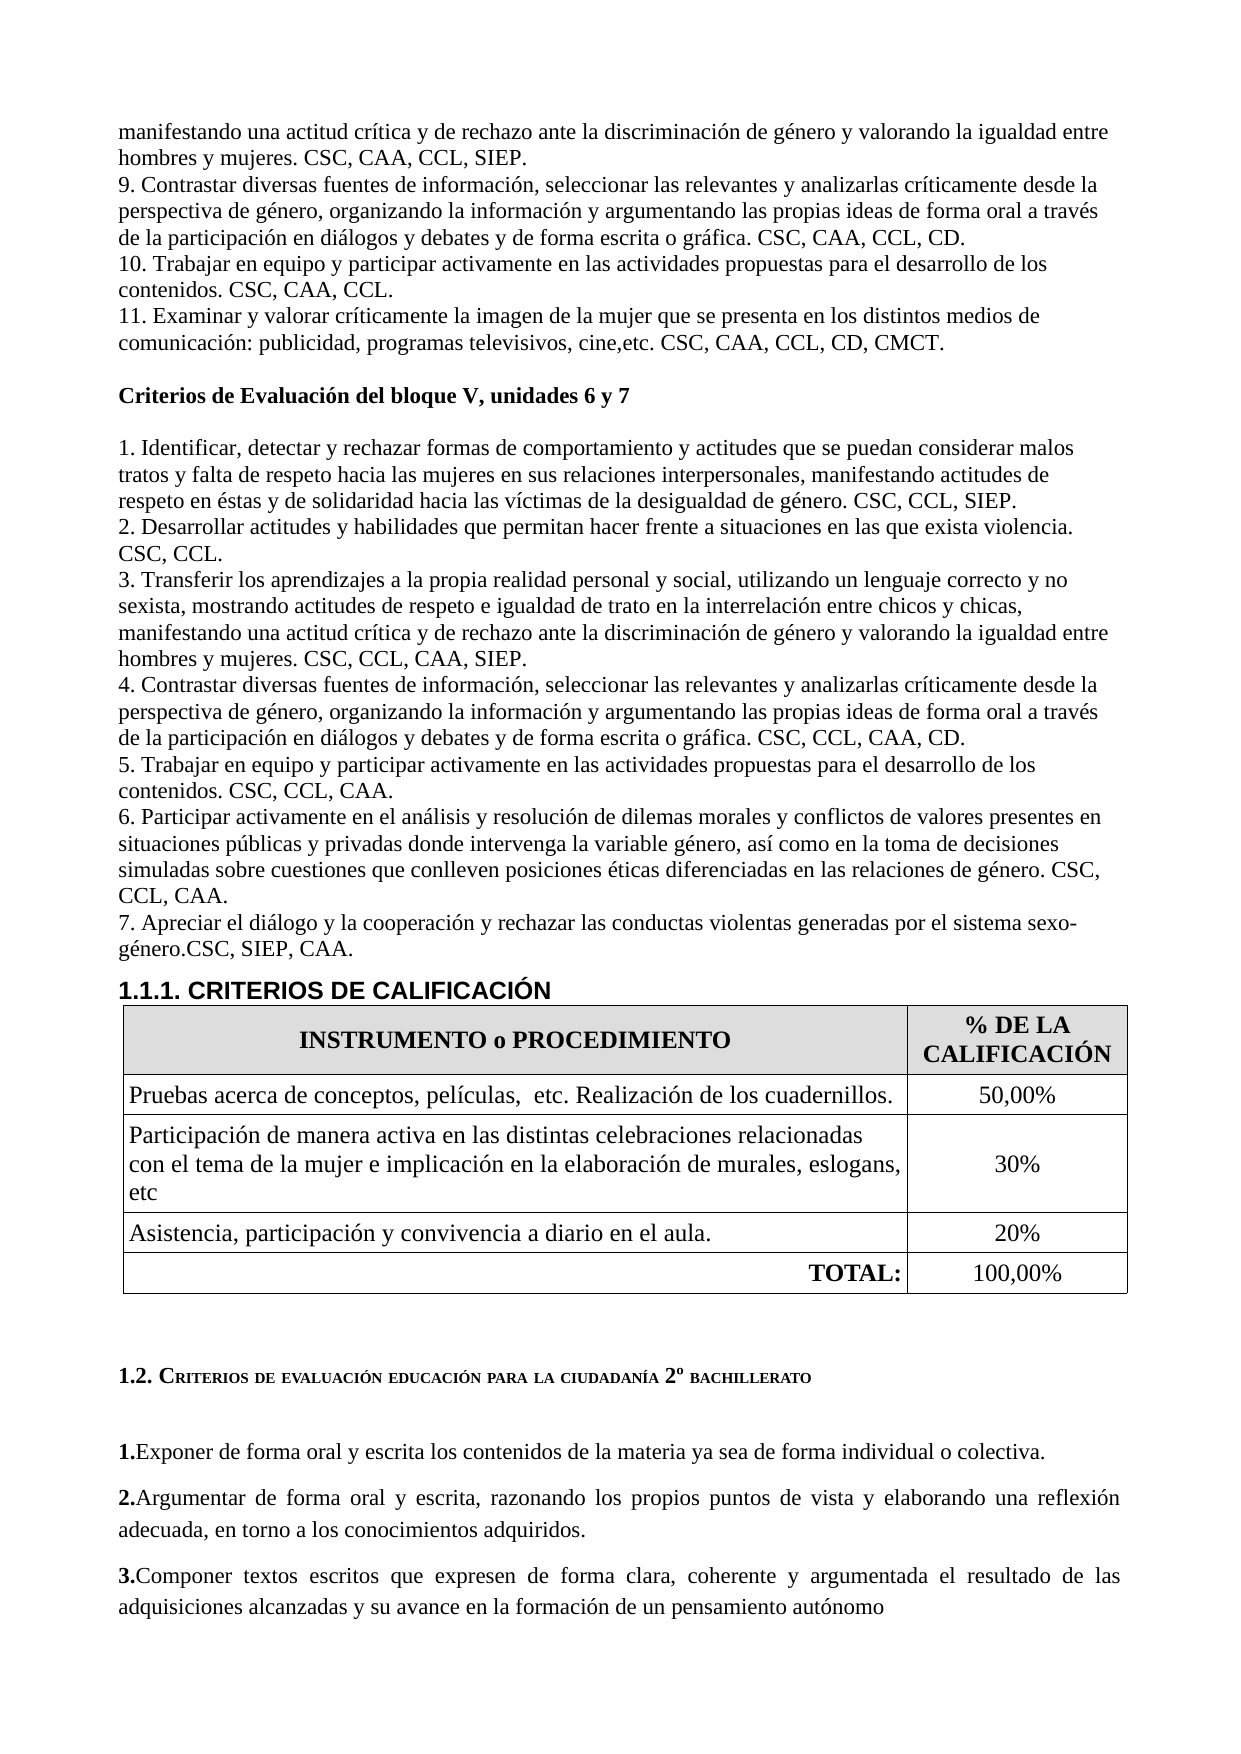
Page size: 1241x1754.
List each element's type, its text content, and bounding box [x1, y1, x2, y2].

subtitle Criterios de evaluación educación para la ciudadanía 2º bachillerato [118, 1363, 1122, 1389]
table_cell 50,00% [908, 1075, 1127, 1114]
list Argumentar de forma oral y escrita, razonando los propios puntos de vista y elaborando una reflexión adecuada, en torno a los conocimientos adquiridos. [118, 1484, 1122, 1542]
table_header INSTRUMENTO o PROCEDIMIENTO [124, 1006, 907, 1074]
table_cell Participación de manera activa en las distintas celebraciones relacionadas con el tema de la mujer e implicación en la elaboración de murales, eslogans, etc [124, 1115, 907, 1212]
text 10. Trabajar en equipo y participar activamente en las actividades propuestas para el desarrollo de los contenidos. CSC, CAA, CCL. [118, 250, 1122, 303]
text 1. Identificar, detectar y rechazar formas de comportamiento y actitudes que se puedan considerar malos tratos y falta de respeto hacia las mujeres en sus relaciones interpersonales, manifestando actitudes de respeto en éstas y de solidaridad hacia las víctimas de la desigualdad de género. CSC, CCL, SIEP. [118, 434, 1122, 513]
table_cell Pruebas acerca de conceptos, películas, etc. Realización de los cuadernillos. [124, 1075, 907, 1114]
text 9. Contrastar diversas fuentes de información, seleccionar las relevantes y analizarlas críticamente desde la perspectiva de género, organizando la información y argumentando las propias ideas de forma oral a través de la participación en diálogos y debates y de forma escrita o gráfica. CSC, CAA, CCL, CD. [118, 171, 1122, 250]
text Criterios de Evaluación del bloque V, unidades 6 y 7 [118, 382, 1122, 408]
text 5. Trabajar en equipo y participar activamente en las actividades propuestas para el desarrollo de los contenidos. CSC, CCL, CAA. [118, 751, 1122, 803]
list Exponer de forma oral y escrita los contenidos de la materia ya sea de forma individual o colectiva. [118, 1438, 1122, 1464]
text 2. Desarrollar actitudes y habilidades que permitan hacer frente a situaciones en las que exista violencia. CSC, CCL. [118, 513, 1122, 566]
text 3. Transferir los aprendizajes a la propia realidad personal y social, utilizando un lenguaje correcto y no sexista, mostrando actitudes de respeto e igualdad de trato en la interrelación entre chicos y chicas, manifestando una actitud crítica y de rechazo ante la discriminación de género y valorando la igualdad entre hombres y mujeres. CSC, CCL, CAA, SIEP. [118, 566, 1122, 672]
list Componer textos escritos que expresen de forma clara, coherente y argumentada el resultado de las adquisiciones alcanzadas y su avance en la formación de un pensamiento autónomo [118, 1562, 1122, 1620]
text 6. Participar activamente en el análisis y resolución de dilemas morales y conflictos de valores presentes en situaciones públicas y privadas donde intervenga la variable género, así como en la toma de decisiones simuladas sobre cuestiones que conlleven posiciones éticas diferenciadas en las relaciones de género. CSC, CCL, CAA. [118, 803, 1122, 909]
text manifestando una actitud crítica y de rechazo ante la discriminación de género y valorando la igualdad entre hombres y mujeres. CSC, CAA, CCL, SIEP. [118, 118, 1122, 171]
table_header % DE LA CALIFICACIÓN [908, 1006, 1127, 1074]
table_cell 100,00% [908, 1253, 1127, 1293]
text 7. Apreciar el diálogo y la cooperación y rechazar las conductas violentas generadas por el sistema sexo-género.CSC, SIEP, CAA. [118, 909, 1122, 961]
table_cell 20% [908, 1213, 1127, 1252]
text 4. Contrastar diversas fuentes de información, seleccionar las relevantes y analizarlas críticamente desde la perspectiva de género, organizando la información y argumentando las propias ideas de forma oral a través de la participación en diálogos y debates y de forma escrita o gráfica. CSC, CCL, CAA, CD. [118, 672, 1122, 751]
table_cell 30% [908, 1115, 1127, 1212]
table_cell TOTAL: [124, 1253, 907, 1293]
text 11. Examinar y valorar críticamente la imagen de la mujer que se presenta en los distintos medios de comunicación: publicidad, programas televisivos, cine,etc. CSC, CAA, CCL, CD, CMCT. [118, 303, 1122, 355]
table_cell Asistencia, participación y convivencia a diario en el aula. [124, 1213, 907, 1252]
subtitle CRITERIOS DE CALIFICACIÓN [118, 976, 1122, 1005]
